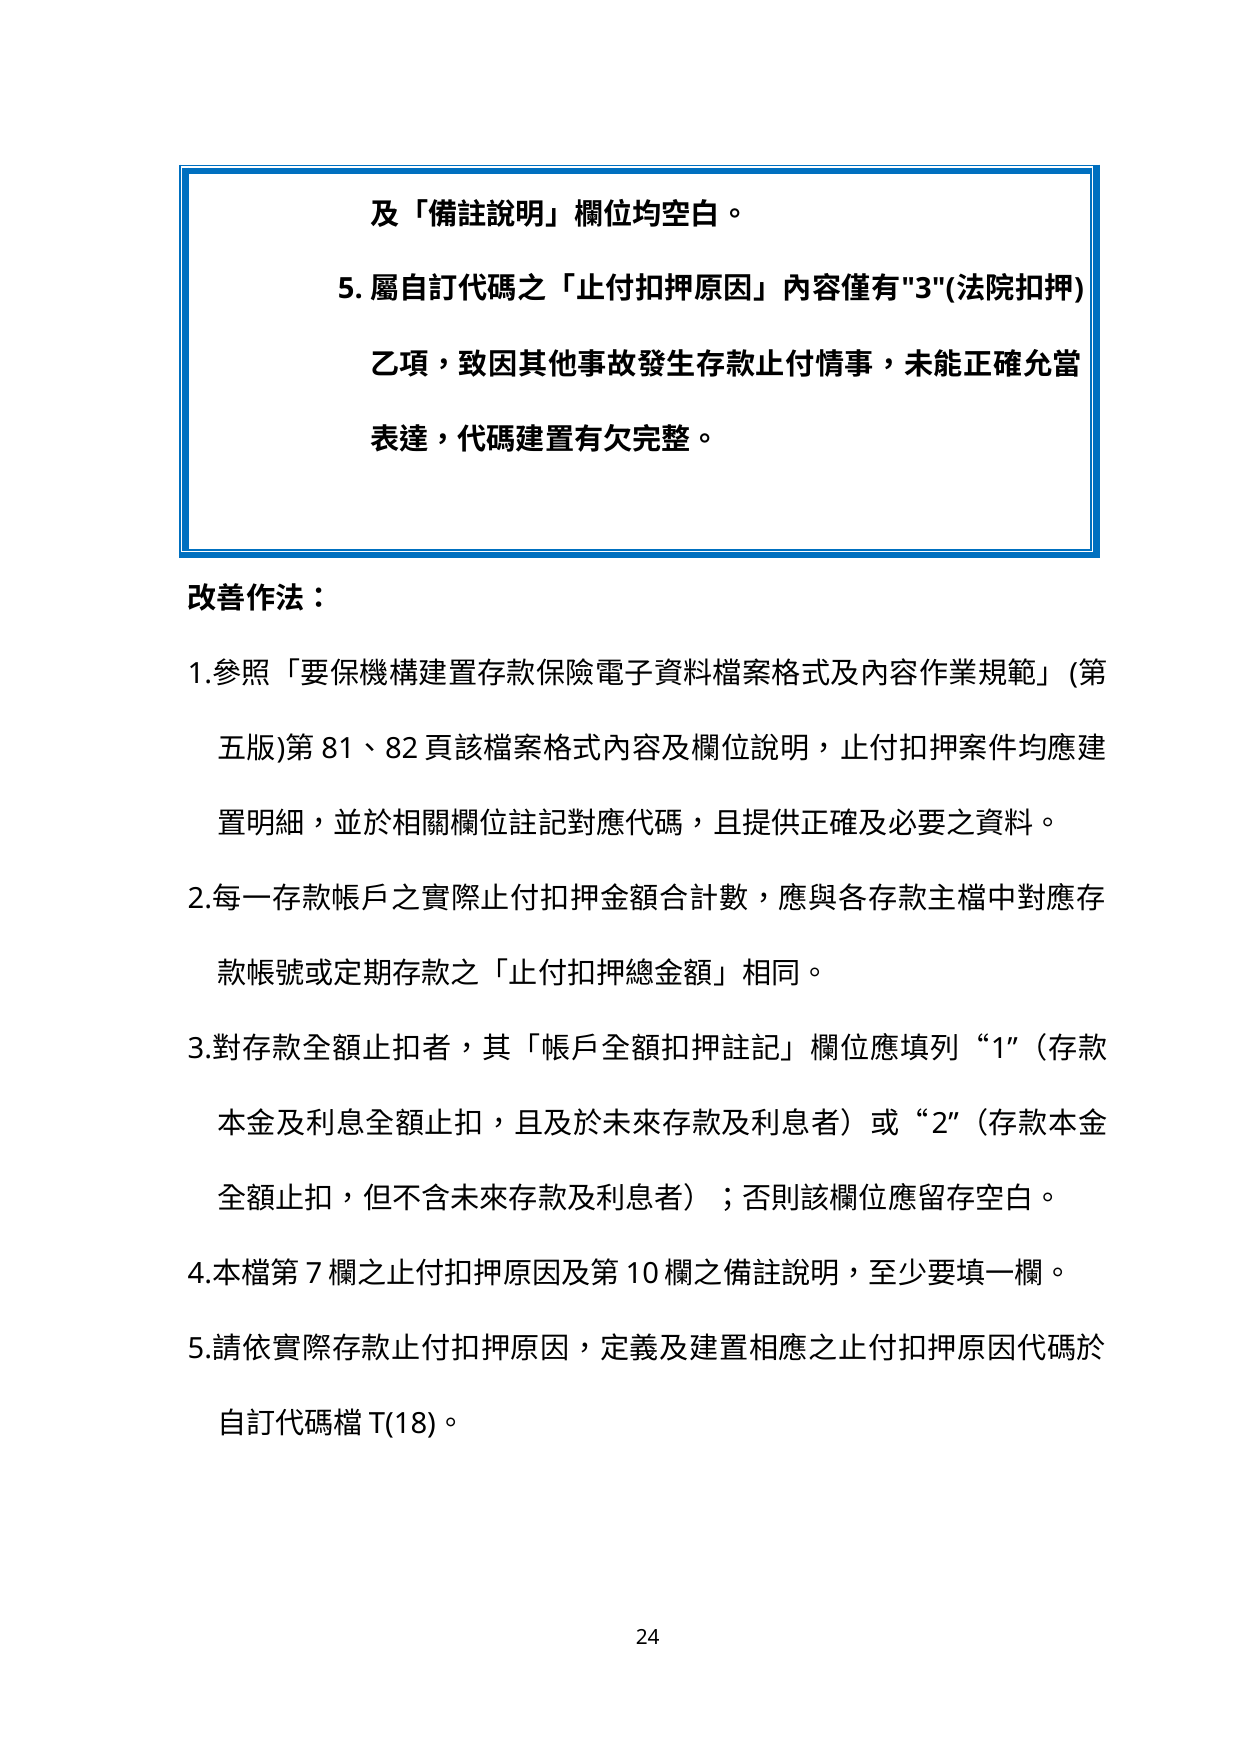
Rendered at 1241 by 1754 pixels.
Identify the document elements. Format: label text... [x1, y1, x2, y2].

text 4.本檔第7欄之止付扣押原因及第10欄之備註說明，至少要填一欄。 [187, 1233, 1107, 1308]
text 改善作法： [187, 558, 1107, 633]
text 3.對存款全額止扣者，其「帳戶全額扣押註記」欄位應填列“1”（存款本金及利息全額止扣，且及於未來存款及利息者）或“2”（存款本金全額止扣，但不含未來存款及利息者）；否則該欄位應留存空白。 [187, 1008, 1107, 1233]
text 2.每一存款帳戶之實際止付扣押金額合計數，應與各存款主檔中對應存款帳號或定期存款之「止付扣押總金額」相同。 [187, 858, 1107, 1008]
text 1.參照「要保機構建置存款保險電子資料檔案格式及內容作業規範」(第五版)第81、82頁該檔案格式內容及欄位說明，止付扣押案件均應建置明細，並於相關欄位註記對應代碼，且提供正確及必要之資料。 [187, 633, 1107, 858]
text 5.請依實際存款止付扣押原因，定義及建置相應之止付扣押原因代碼於自訂代碼檔T(18)。 [187, 1308, 1107, 1458]
table_header 及「備註說明」欄位均空白。 屬自訂代碼之「止付扣押原因」內容僅有"3"(法院扣押)乙項，致因其他事故發生存款止付情事，未能正確允當表達，代碼建置有欠完整。 [189, 174, 1090, 549]
